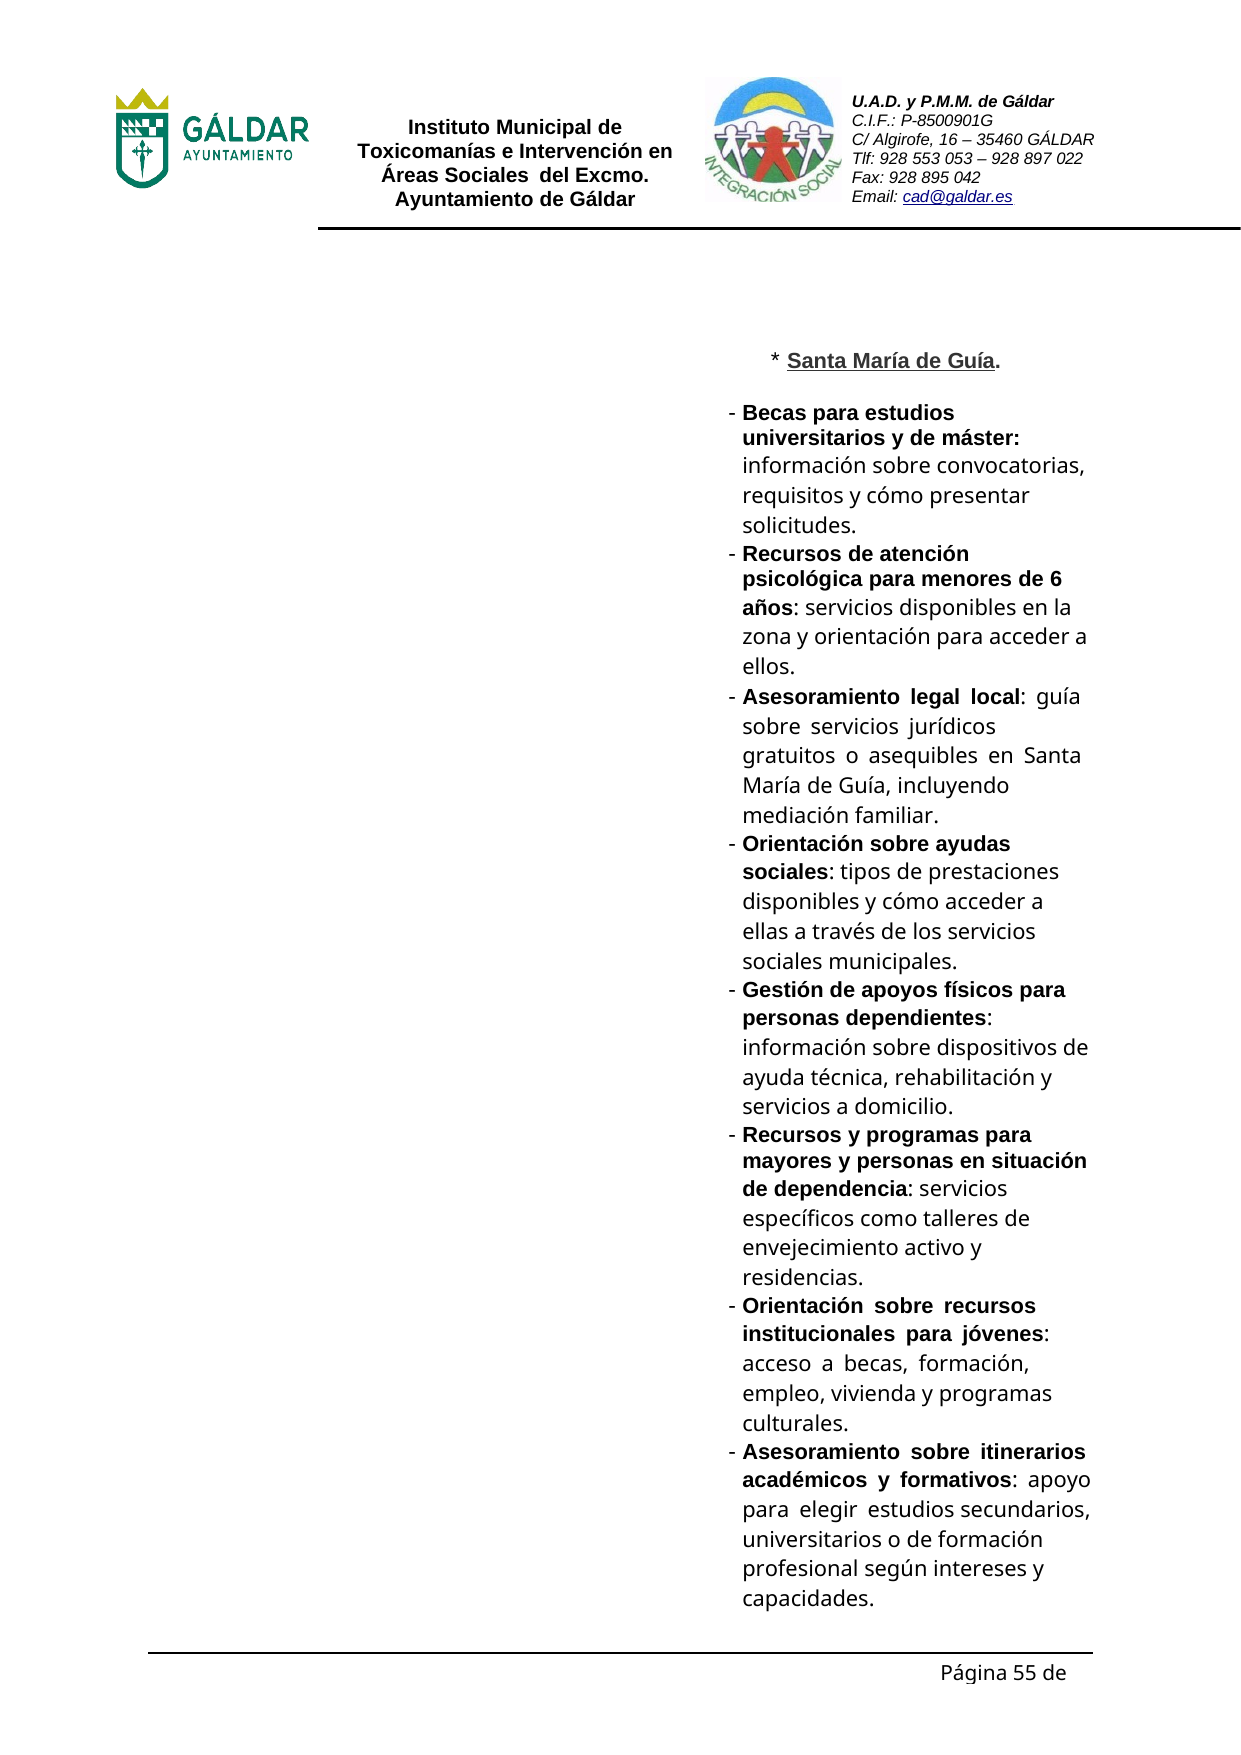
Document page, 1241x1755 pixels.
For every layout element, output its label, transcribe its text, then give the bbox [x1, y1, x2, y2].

list Asesoramiento sobre itinerarios académicos y formativos: apoyo para elegir estudios secundarios, universitarios o de formación profesional según intereses y capacidades. [728, 1438, 1093, 1613]
list Becas para estudios universitarios y de máster: información sobre convocatorias, requisitos y cómo presentar solicitudes. [728, 399, 1093, 540]
text Tlf: 928 553 053 – 928 897 022 [852, 149, 1152, 168]
text Email: cad@galdar.es [852, 187, 1152, 206]
list Asesoramiento legal local: guía sobre servicios jurídicos gratuitos o asequibles en Santa María de Guía, incluyendo mediación familiar. [728, 681, 1092, 830]
list Gestión de apoyos físicos para personas dependientes: información sobre dispositivos de ayuda técnica, rehabilitación y servicios a domicilio. [728, 976, 1093, 1121]
text Instituto Municipal de Toxicomanías e Intervención en Áreas Sociales del Excmo. Ayuntamiento de Gáldar [336, 115, 693, 211]
list Recursos y programas para mayores y personas en situación de dependencia: servicios específicos como talleres de envejecimiento activo y residencias. [728, 1121, 1093, 1292]
text Fax: 928 895 042 [852, 168, 1152, 187]
text C/ Algirofe, 16 – 35460 GÁLDAR [852, 130, 1152, 149]
list Recursos de atención psicológica para menores de 6 años: servicios disponibles en la zona y orientación para acceder a ellos. [728, 540, 1093, 681]
list Orientación sobre ayudas sociales: tipos de prestaciones disponibles y cómo acceder a ellas a través de los servicios sociales municipales. [728, 830, 1092, 976]
text U.A.D. y P.M.M. de Gáldar [852, 91, 1152, 111]
text C.I.F.: P-8500901G [852, 111, 1152, 130]
list Santa María de Guía. [771, 347, 1152, 373]
list Orientación sobre recursos institucionales para jóvenes: acceso a becas, formación, empleo, vivienda y programas culturales. [728, 1292, 1093, 1438]
